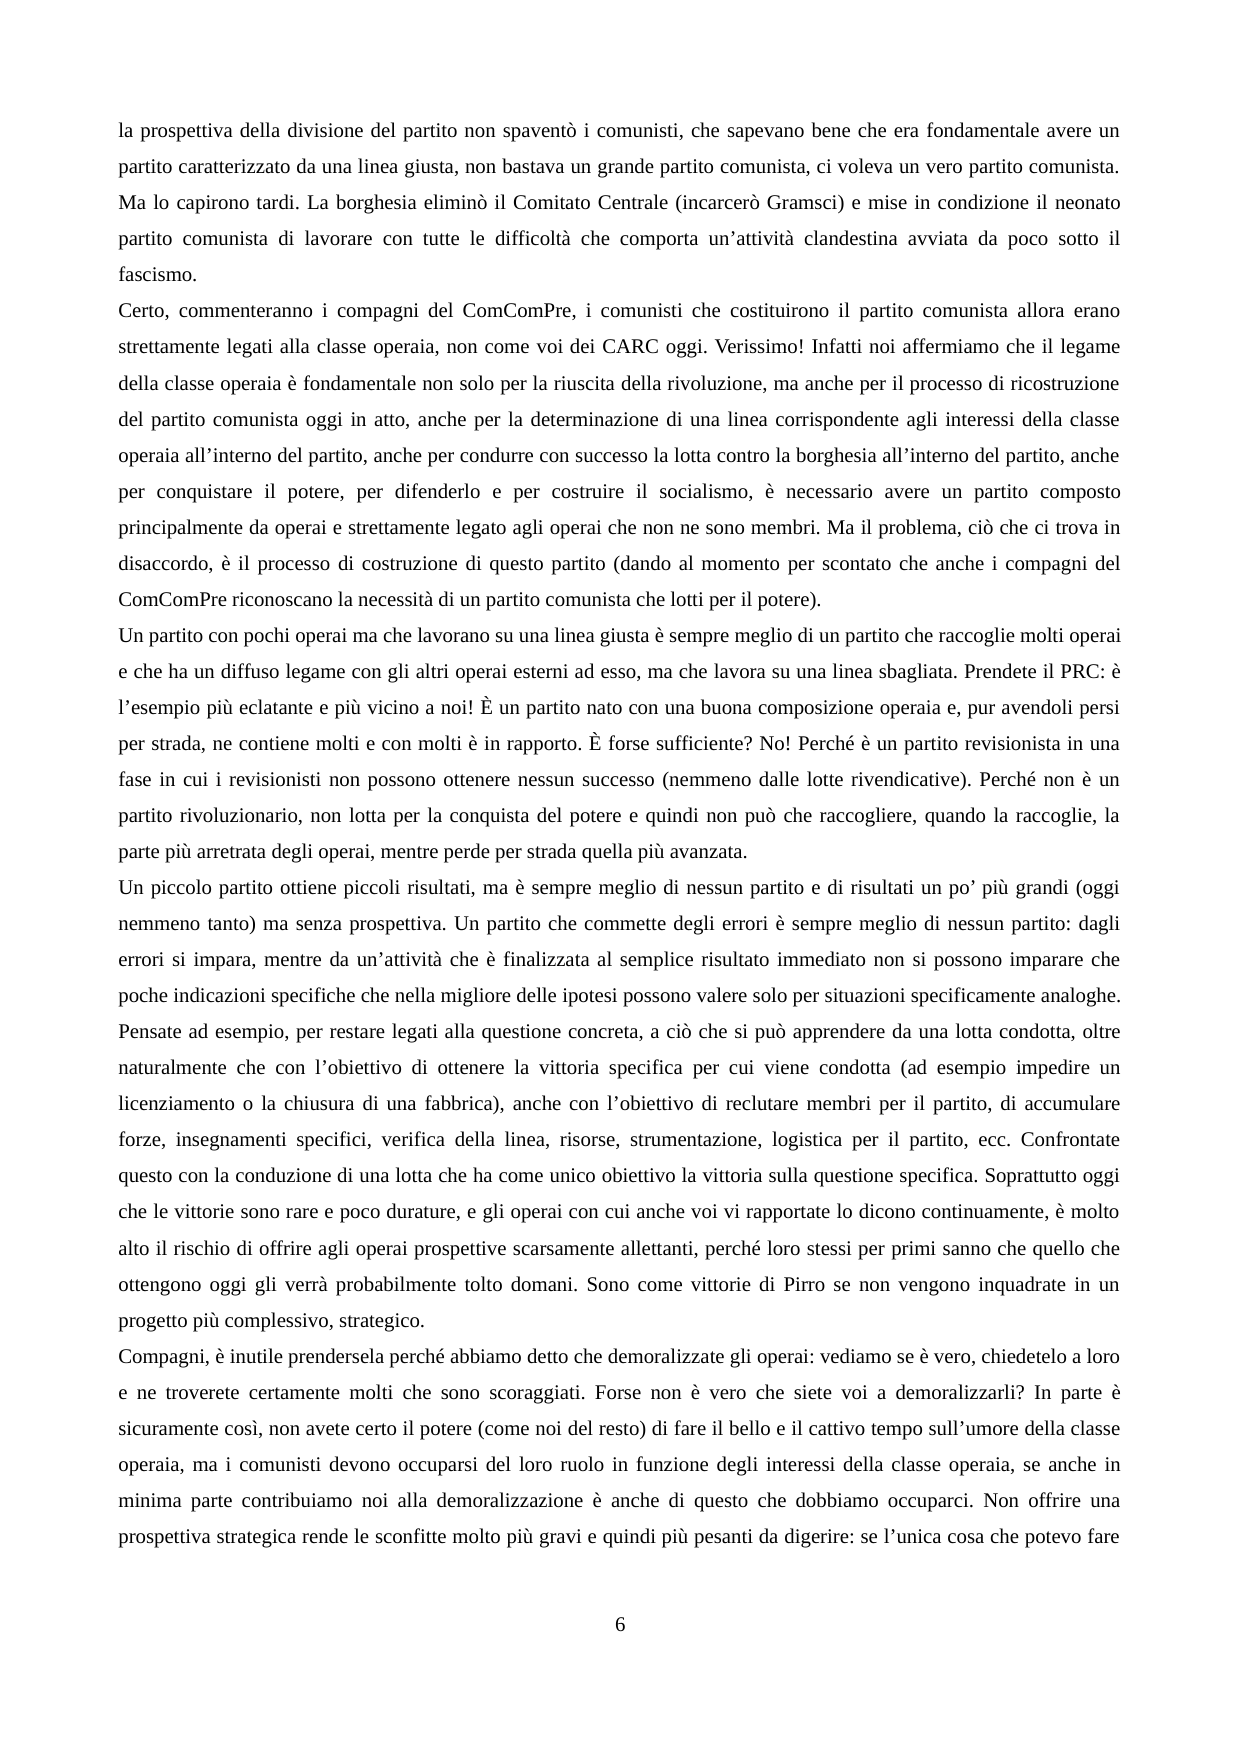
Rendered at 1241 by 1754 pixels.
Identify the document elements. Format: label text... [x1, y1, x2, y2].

text la prospettiva della divisione del partito non spaventò i comunisti, che sapevano bene che era fondamentale avere un partito caratterizzato da una linea giusta, non bastava un grande partito comunista, ci voleva un vero partito comunista. Ma lo capirono tardi. La borghesia eliminò il Comitato Centrale (incarcerò Gramsci) e mise in condizione il neonato partito comunista di lavorare con tutte le difficoltà che comporta un’attività clandestina avviata da poco sotto il fascismo. [118, 118, 1122, 286]
text Compagni, è inutile prendersela perché abbiamo detto che demoralizzate gli operai: vediamo se è vero, chiedetelo a loro e ne troverete certamente molti che sono scoraggiati. Forse non è vero che siete voi a demoralizzarli? In parte è sicuramente così, non avete certo il potere (come noi del resto) di fare il bello e il cattivo tempo sull’umore della classe operaia, ma i comunisti devono occuparsi del loro ruolo in funzione degli interessi della classe operaia, se anche in minima parte contribuiamo noi alla demoralizzazione è anche di questo che dobbiamo occuparci. Non offrire una prospettiva strategica rende le sconfitte molto più gravi e quindi più pesanti da digerire: se l’unica cosa che potevo fare [118, 1343, 1122, 1548]
text Un piccolo partito ottiene piccoli risultati, ma è sempre meglio di nessun partito e di risultati un po’ più grandi (oggi nemmeno tanto) ma senza prospettiva. Un partito che commette degli errori è sempre meglio di nessun partito: dagli errori si impara, mentre da un’attività che è finalizzata al semplice risultato immediato non si possono imparare che poche indicazioni specifiche che nella migliore delle ipotesi possono valere solo per situazioni specificamente analoghe. Pensate ad esempio, per restare legati alla questione concreta, a ciò che si può apprendere da una lotta condotta, oltre naturalmente che con l’obiettivo di ottenere la vittoria specifica per cui viene condotta (ad esempio impedire un licenziamento o la chiusura di una fabbrica), anche con l’obiettivo di reclutare membri per il partito, di accumulare forze, insegnamenti specifici, verifica della linea, risorse, strumentazione, logistica per il partito, ecc. Confrontate questo con la conduzione di una lotta che ha come unico obiettivo la vittoria sulla questione specifica. Soprattutto oggi che le vittorie sono rare e poco durature, e gli operai con cui anche voi vi rapportate lo dicono continuamente, è molto alto il rischio di offrire agli operai prospettive scarsamente allettanti, perché loro stessi per primi sanno che quello che ottengono oggi gli verrà probabilmente tolto domani. Sono come vittorie di Pirro se non vengono inquadrate in un progetto più complessivo, strategico. [118, 875, 1122, 1332]
text Un partito con pochi operai ma che lavorano su una linea giusta è sempre meglio di un partito che raccoglie molti operai e che ha un diffuso legame con gli altri operai esterni ad esso, ma che lavora su una linea sbagliata. Prendete il PRC: è l’esempio più eclatante e più vicino a noi! È un partito nato con una buona composizione operaia e, pur avendoli persi per strada, ne contiene molti e con molti è in rapporto. È forse sufficiente? No! Perché è un partito revisionista in una fase in cui i revisionisti non possono ottenere nessun successo (nemmeno dalle lotte rivendicative). Perché non è un partito rivoluzionario, non lotta per la conquista del potere e quindi non può che raccogliere, quando la raccoglie, la parte più arretrata degli operai, mentre perde per strada quella più avanzata. [118, 623, 1122, 863]
text Certo, commenteranno i compagni del ComComPre, i comunisti che costituirono il partito comunista allora erano strettamente legati alla classe operaia, non come voi dei CARC oggi. Verissimo! Infatti noi affermiamo che il legame della classe operaia è fondamentale non solo per la riuscita della rivoluzione, ma anche per il processo di ricostruzione del partito comunista oggi in atto, anche per la determinazione di una linea corrispondente agli interessi della classe operaia all’interno del partito, anche per condurre con successo la lotta contro la borghesia all’interno del partito, anche per conquistare il potere, per difenderlo e per costruire il socialismo, è necessario avere un partito composto principalmente da operai e strettamente legato agli operai che non ne sono membri. Ma il problema, ciò che ci trova in disaccordo, è il processo di costruzione di questo partito (dando al momento per scontato che anche i compagni del ComComPre riconoscano la necessità di un partito comunista che lotti per il potere). [118, 298, 1122, 611]
